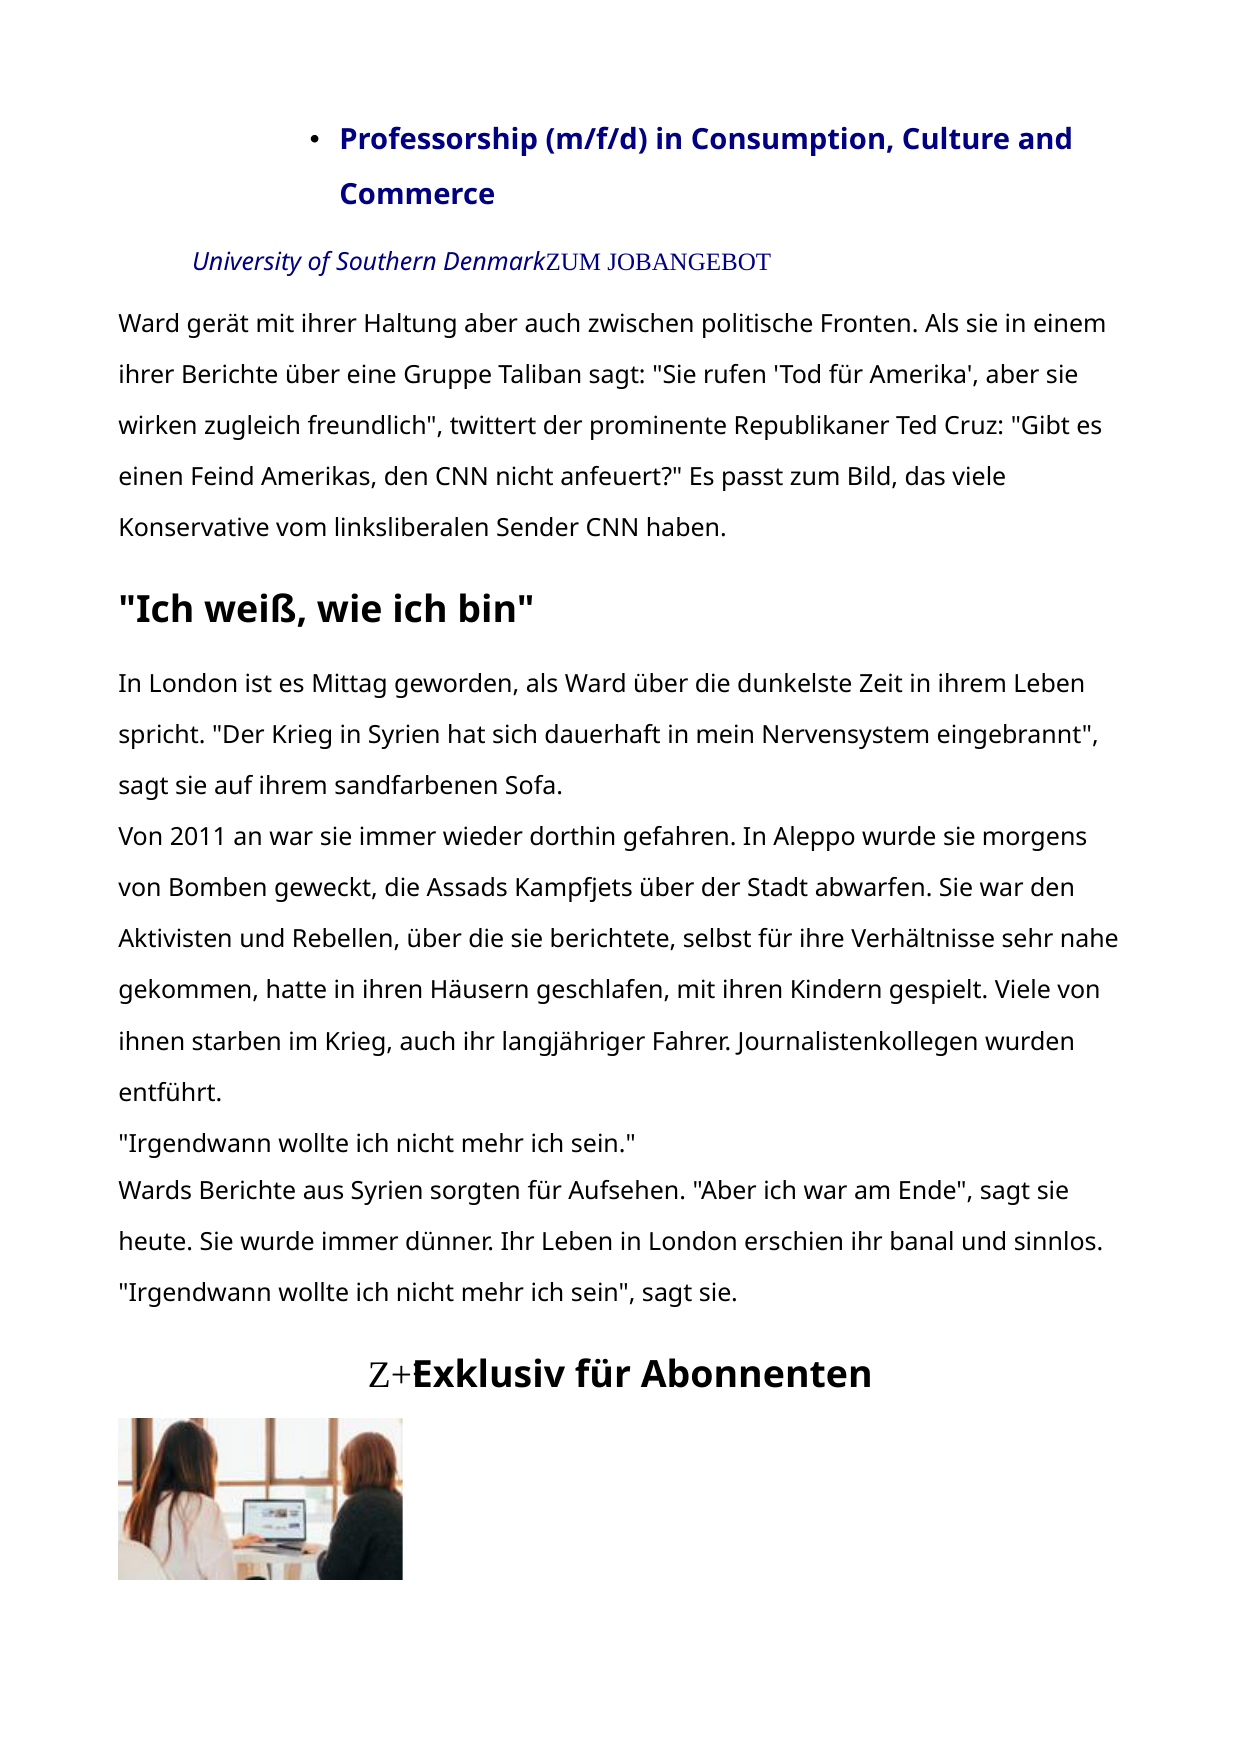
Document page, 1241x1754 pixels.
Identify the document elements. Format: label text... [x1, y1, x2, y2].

text In London ist es Mittag geworden, als Ward über die dunkelste Zeit in ihrem Leben spricht. "Der Krieg in Syrien hat sich dauerhaft in mein Nervensystem eingebrannt", sagt sie auf ihrem sandfarbenen Sofa. [118, 666, 1122, 802]
text Ward gerät mit ihrer Haltung aber auch zwischen politische Fronten. Als sie in einem ihrer Berichte über eine Gruppe Taliban sagt: "Sie rufen 'Tod für Amerika', aber sie wirken zugleich freundlich", twittert der prominente Republikaner Ted Cruz: "Gibt es einen Feind Amerikas, den CNN nicht anfeuert?" Es passt zum Bild, das viele Konservative vom linksliberalen Sender CNN haben. [118, 306, 1122, 544]
subtitle Z+Exklusiv für Abonnenten [118, 1347, 1122, 1398]
text Von 2011 an war sie immer wieder dorthin gefahren. In Aleppo wurde sie morgens von Bomben geweckt, die Assads Kampfjets über der Stadt abwarfen. Sie war den Aktivisten und Rebellen, über die sie berichtete, selbst für ihre Verhältnisse sehr nahe gekommen, hatte in ihren Häusern geschlafen, mit ihren Kindern gespielt. Viele von ihnen starben im Krieg, auch ihr langjähriger Fahrer. Journalistenkollegen wurden entführt. [118, 819, 1122, 1108]
subtitle Professorship (m/f/d) in Consumption, Culture and Commerce [309, 118, 1122, 213]
subtitle "Ich weiß, wie ich bin" [118, 582, 1122, 633]
list University of Southern DenmarkZUM JOBANGEBOT [162, 244, 1122, 278]
text Wards Berichte aus Syrien sorgten für Aufsehen. "Aber ich war am Ende", sagt sie heute. Sie wurde immer dünner. Ihr Leben in London erschien ihr banal und sinnlos. "Irgendwann wollte ich nicht mehr ich sein", sagt sie. [118, 1173, 1122, 1309]
text "Irgendwann wollte ich nicht mehr ich sein." [118, 1125, 1122, 1159]
picture [118, 1418, 403, 1580]
